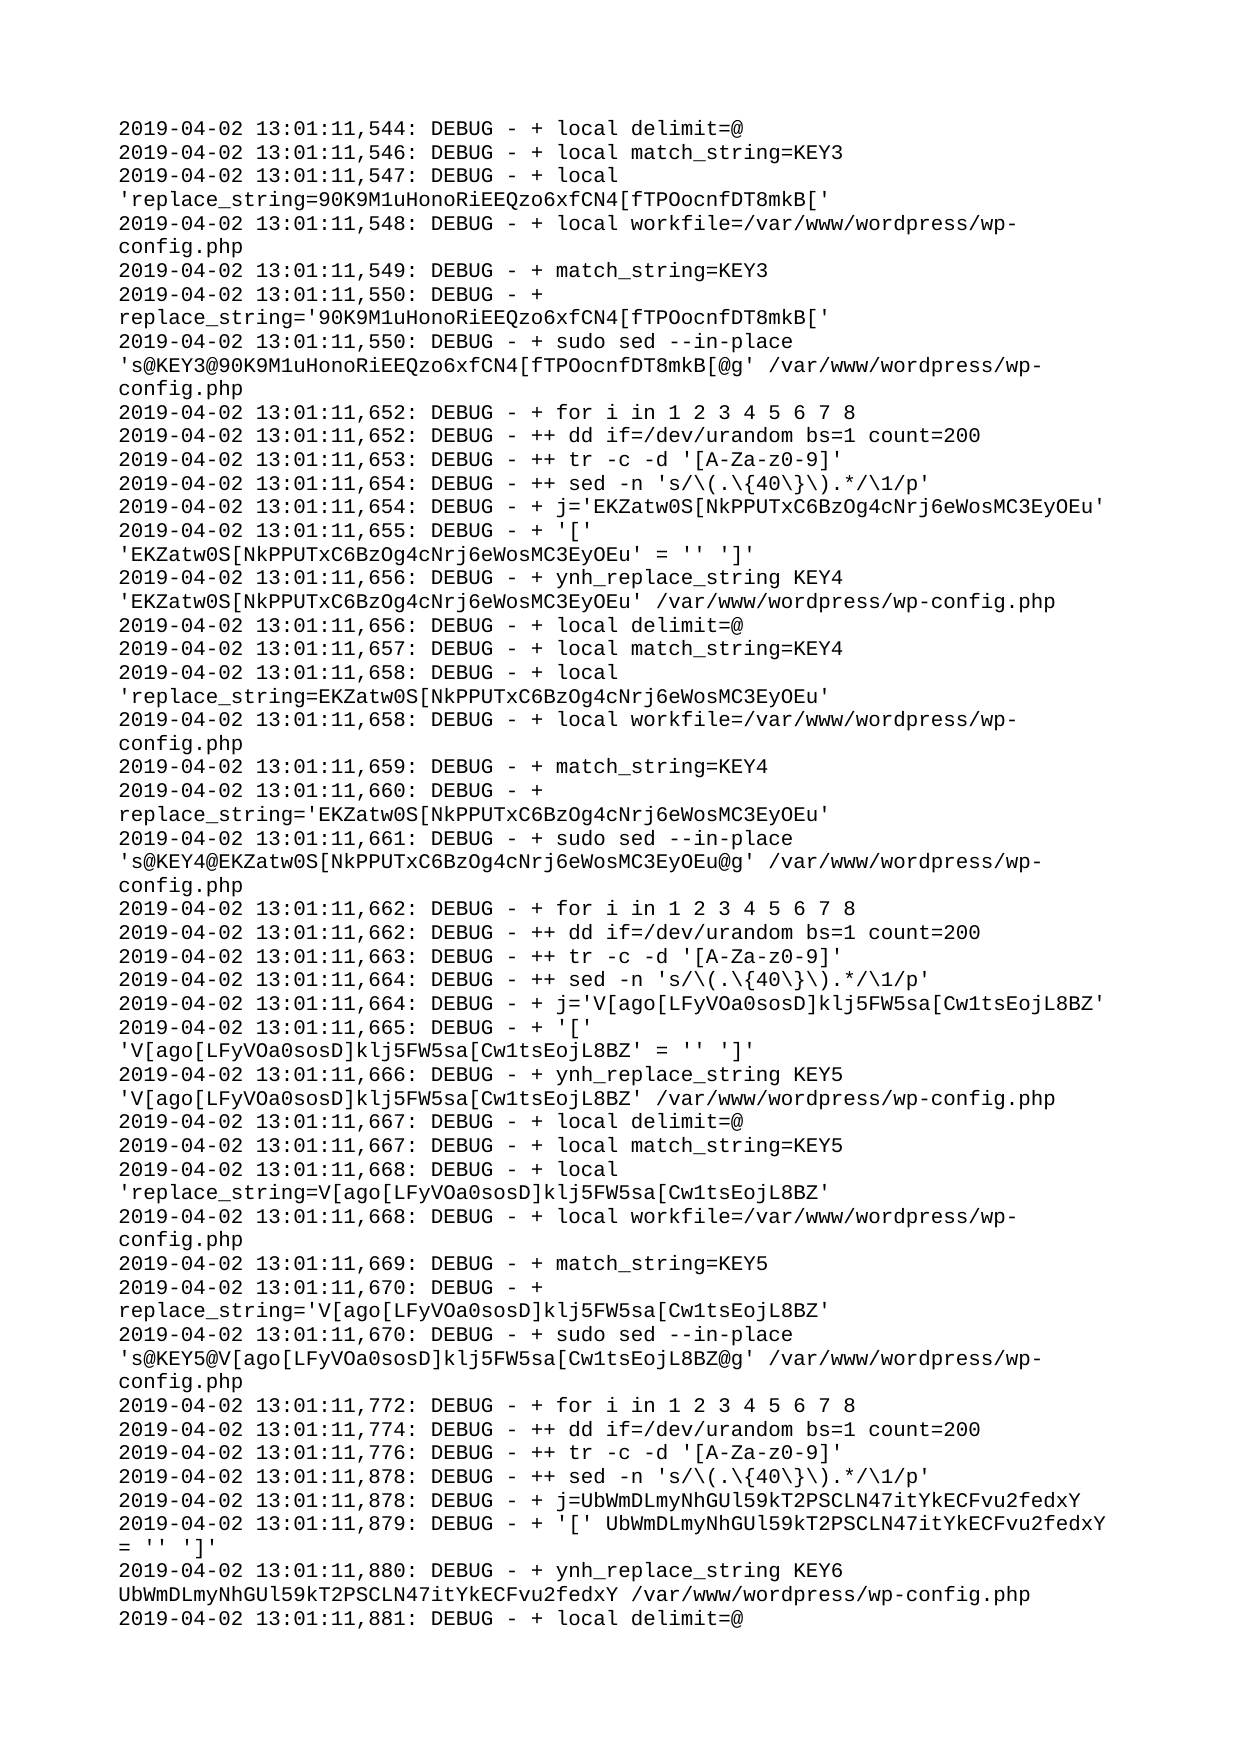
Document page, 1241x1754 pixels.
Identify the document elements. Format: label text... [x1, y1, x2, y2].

text 2019-04-02 13:01:11,670: DEBUG - + sudo sed --in-place 's@KEY5@V[ago[LFyVOa0sosD]klj5FW5sa[Cw1tsEojL8BZ@g' /var/www/wordpress/wp-config.php [118, 1324, 1122, 1395]
text 2019-04-02 13:01:11,550: DEBUG - + replace_string='90K9M1uHonoRiEEQzo6xfCN4[fTPOocnfDT8mkB[' [118, 284, 1122, 331]
text 2019-04-02 13:01:11,546: DEBUG - + local match_string=KEY3 [118, 142, 1122, 165]
text 2019-04-02 13:01:11,652: DEBUG - ++ dd if=/dev/urandom bs=1 count=200 [118, 426, 1122, 449]
text 2019-04-02 13:01:11,881: DEBUG - + local delimit=@ [118, 1608, 1122, 1631]
text 2019-04-02 13:01:11,667: DEBUG - + local match_string=KEY5 [118, 1135, 1122, 1158]
text 2019-04-02 13:01:11,657: DEBUG - + local match_string=KEY4 [118, 638, 1122, 662]
text 2019-04-02 13:01:11,772: DEBUG - + for i in 1 2 3 4 5 6 7 8 [118, 1395, 1122, 1419]
text 2019-04-02 13:01:11,667: DEBUG - + local delimit=@ [118, 1111, 1122, 1135]
text 2019-04-02 13:01:11,879: DEBUG - + '[' UbWmDLmyNhGUl59kT2PSCLN47itYkECFvu2fedxY = '' ']' [118, 1513, 1122, 1561]
text 2019-04-02 13:01:11,655: DEBUG - + '[' 'EKZatw0S[NkPPUTxC6BzOg4cNrj6eWosMC3EyOEu' = '' ']' [118, 520, 1122, 567]
text 2019-04-02 13:01:11,670: DEBUG - + replace_string='V[ago[LFyVOa0sosD]klj5FW5sa[Cw1tsEojL8BZ' [118, 1277, 1122, 1324]
text 2019-04-02 13:01:11,878: DEBUG - ++ sed -n 's/\(.\{40\}\).*/\1/p' [118, 1466, 1122, 1489]
text 2019-04-02 13:01:11,668: DEBUG - + local workfile=/var/www/wordpress/wp-config.php [118, 1206, 1122, 1253]
text 2019-04-02 13:01:11,544: DEBUG - + local delimit=@ [118, 118, 1122, 142]
text 2019-04-02 13:01:11,660: DEBUG - + replace_string='EKZatw0S[NkPPUTxC6BzOg4cNrj6eWosMC3EyOEu' [118, 780, 1122, 827]
text 2019-04-02 13:01:11,654: DEBUG - + j='EKZatw0S[NkPPUTxC6BzOg4cNrj6eWosMC3EyOEu' [118, 496, 1122, 520]
text 2019-04-02 13:01:11,656: DEBUG - + ynh_replace_string KEY4 'EKZatw0S[NkPPUTxC6BzOg4cNrj6eWosMC3EyOEu' /var/www/wordpress/wp-config.php [118, 567, 1122, 615]
text 2019-04-02 13:01:11,654: DEBUG - ++ sed -n 's/\(.\{40\}\).*/\1/p' [118, 473, 1122, 496]
text 2019-04-02 13:01:11,666: DEBUG - + ynh_replace_string KEY5 'V[ago[LFyVOa0sosD]klj5FW5sa[Cw1tsEojL8BZ' /var/www/wordpress/wp-config.php [118, 1064, 1122, 1111]
text 2019-04-02 13:01:11,669: DEBUG - + match_string=KEY5 [118, 1253, 1122, 1277]
text 2019-04-02 13:01:11,776: DEBUG - ++ tr -c -d '[A-Za-z0-9]' [118, 1442, 1122, 1466]
text 2019-04-02 13:01:11,656: DEBUG - + local delimit=@ [118, 615, 1122, 638]
text 2019-04-02 13:01:11,549: DEBUG - + match_string=KEY3 [118, 260, 1122, 284]
text 2019-04-02 13:01:11,665: DEBUG - + '[' 'V[ago[LFyVOa0sosD]klj5FW5sa[Cw1tsEojL8BZ' = '' ']' [118, 1017, 1122, 1064]
text 2019-04-02 13:01:11,662: DEBUG - + for i in 1 2 3 4 5 6 7 8 [118, 898, 1122, 922]
text 2019-04-02 13:01:11,652: DEBUG - + for i in 1 2 3 4 5 6 7 8 [118, 402, 1122, 426]
text 2019-04-02 13:01:11,663: DEBUG - ++ tr -c -d '[A-Za-z0-9]' [118, 946, 1122, 969]
text 2019-04-02 13:01:11,658: DEBUG - + local workfile=/var/www/wordpress/wp-config.php [118, 709, 1122, 757]
text 2019-04-02 13:01:11,878: DEBUG - + j=UbWmDLmyNhGUl59kT2PSCLN47itYkECFvu2fedxY [118, 1489, 1122, 1513]
text 2019-04-02 13:01:11,653: DEBUG - ++ tr -c -d '[A-Za-z0-9]' [118, 449, 1122, 473]
text 2019-04-02 13:01:11,659: DEBUG - + match_string=KEY4 [118, 757, 1122, 780]
text 2019-04-02 13:01:11,774: DEBUG - ++ dd if=/dev/urandom bs=1 count=200 [118, 1419, 1122, 1442]
text 2019-04-02 13:01:11,548: DEBUG - + local workfile=/var/www/wordpress/wp-config.php [118, 213, 1122, 260]
text 2019-04-02 13:01:11,661: DEBUG - + sudo sed --in-place 's@KEY4@EKZatw0S[NkPPUTxC6BzOg4cNrj6eWosMC3EyOEu@g' /var/www/wordpress/wp-config.php [118, 827, 1122, 898]
text 2019-04-02 13:01:11,880: DEBUG - + ynh_replace_string KEY6 UbWmDLmyNhGUl59kT2PSCLN47itYkECFvu2fedxY /var/www/wordpress/wp-config.php [118, 1561, 1122, 1608]
text 2019-04-02 13:01:11,550: DEBUG - + sudo sed --in-place 's@KEY3@90K9M1uHonoRiEEQzo6xfCN4[fTPOocnfDT8mkB[@g' /var/www/wordpress/wp-config.php [118, 331, 1122, 402]
text 2019-04-02 13:01:11,664: DEBUG - ++ sed -n 's/\(.\{40\}\).*/\1/p' [118, 969, 1122, 993]
text 2019-04-02 13:01:11,664: DEBUG - + j='V[ago[LFyVOa0sosD]klj5FW5sa[Cw1tsEojL8BZ' [118, 993, 1122, 1017]
text 2019-04-02 13:01:11,658: DEBUG - + local 'replace_string=EKZatw0S[NkPPUTxC6BzOg4cNrj6eWosMC3EyOEu' [118, 662, 1122, 709]
text 2019-04-02 13:01:11,547: DEBUG - + local 'replace_string=90K9M1uHonoRiEEQzo6xfCN4[fTPOocnfDT8mkB[' [118, 165, 1122, 213]
text 2019-04-02 13:01:11,668: DEBUG - + local 'replace_string=V[ago[LFyVOa0sosD]klj5FW5sa[Cw1tsEojL8BZ' [118, 1158, 1122, 1206]
text 2019-04-02 13:01:11,662: DEBUG - ++ dd if=/dev/urandom bs=1 count=200 [118, 922, 1122, 946]
